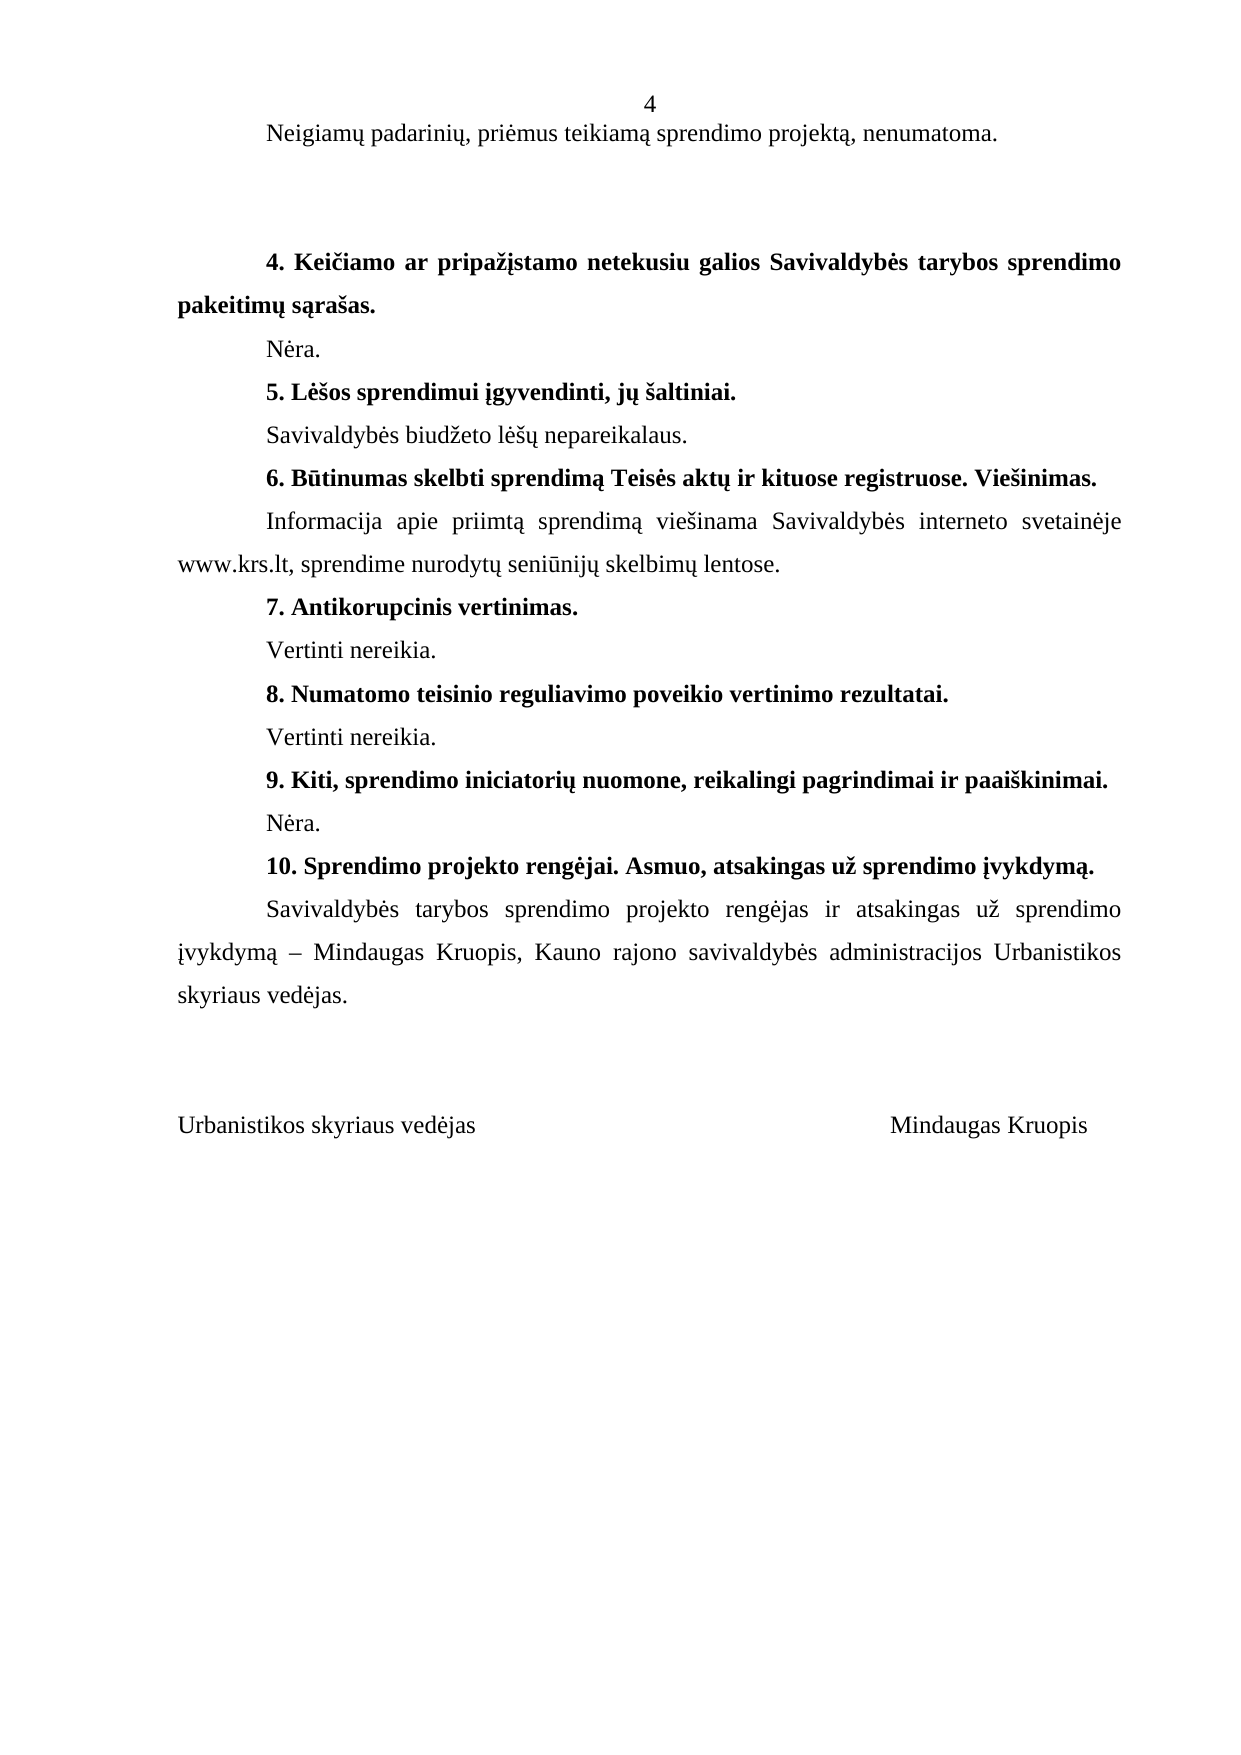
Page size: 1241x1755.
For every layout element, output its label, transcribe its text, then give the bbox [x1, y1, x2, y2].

text Vertinti nereikia. [177, 636, 1122, 664]
text 6. Būtinumas skelbti sprendimą Teisės aktų ir kituose registruose. Viešinimas. [177, 463, 1122, 492]
text Savivaldybės biudžeto lėšų nepareikalaus. [177, 420, 1122, 449]
text Nėra. [177, 808, 1122, 837]
text Nėra. [177, 334, 1122, 362]
text 5. Lėšos sprendimui įgyvendinti, jų šaltiniai. [177, 377, 1122, 406]
text 4. Keičiamo ar pripažįstamo netekusiu galios Savivaldybės tarybos sprendimo pakeitimų sąrašas. [177, 247, 1122, 319]
text 8. Numatomo teisinio reguliavimo poveikio vertinimo rezultatai. [177, 679, 1122, 707]
text Savivaldybės tarybos sprendimo projekto rengėjas ir atsakingas už sprendimo įvykdymą – Mindaugas Kruopis, Kauno rajono savivaldybės administracijos Urbanistikos skyriaus vedėjas. [177, 894, 1122, 1009]
text Neigiamų padarinių, priėmus teikiamą sprendimo projektą, nenumatoma. [177, 118, 1122, 147]
text Urbanistikos skyriaus vedėjas Mindaugas Kruopis [177, 1110, 1122, 1139]
text 9. Kiti, sprendimo iniciatorių nuomone, reikalingi pagrindimai ir paaiškinimai. [177, 765, 1122, 794]
text 7. Antikorupcinis vertinimas. [177, 592, 1122, 621]
text 10. Sprendimo projekto rengėjai. Asmuo, atsakingas už sprendimo įvykdymą. [177, 851, 1122, 880]
text Vertinti nereikia. [177, 722, 1122, 751]
text Informacija apie priimtą sprendimą viešinama Savivaldybės interneto svetainėje www.krs.lt, sprendime nurodytų seniūnijų skelbimų lentose. [177, 506, 1122, 578]
